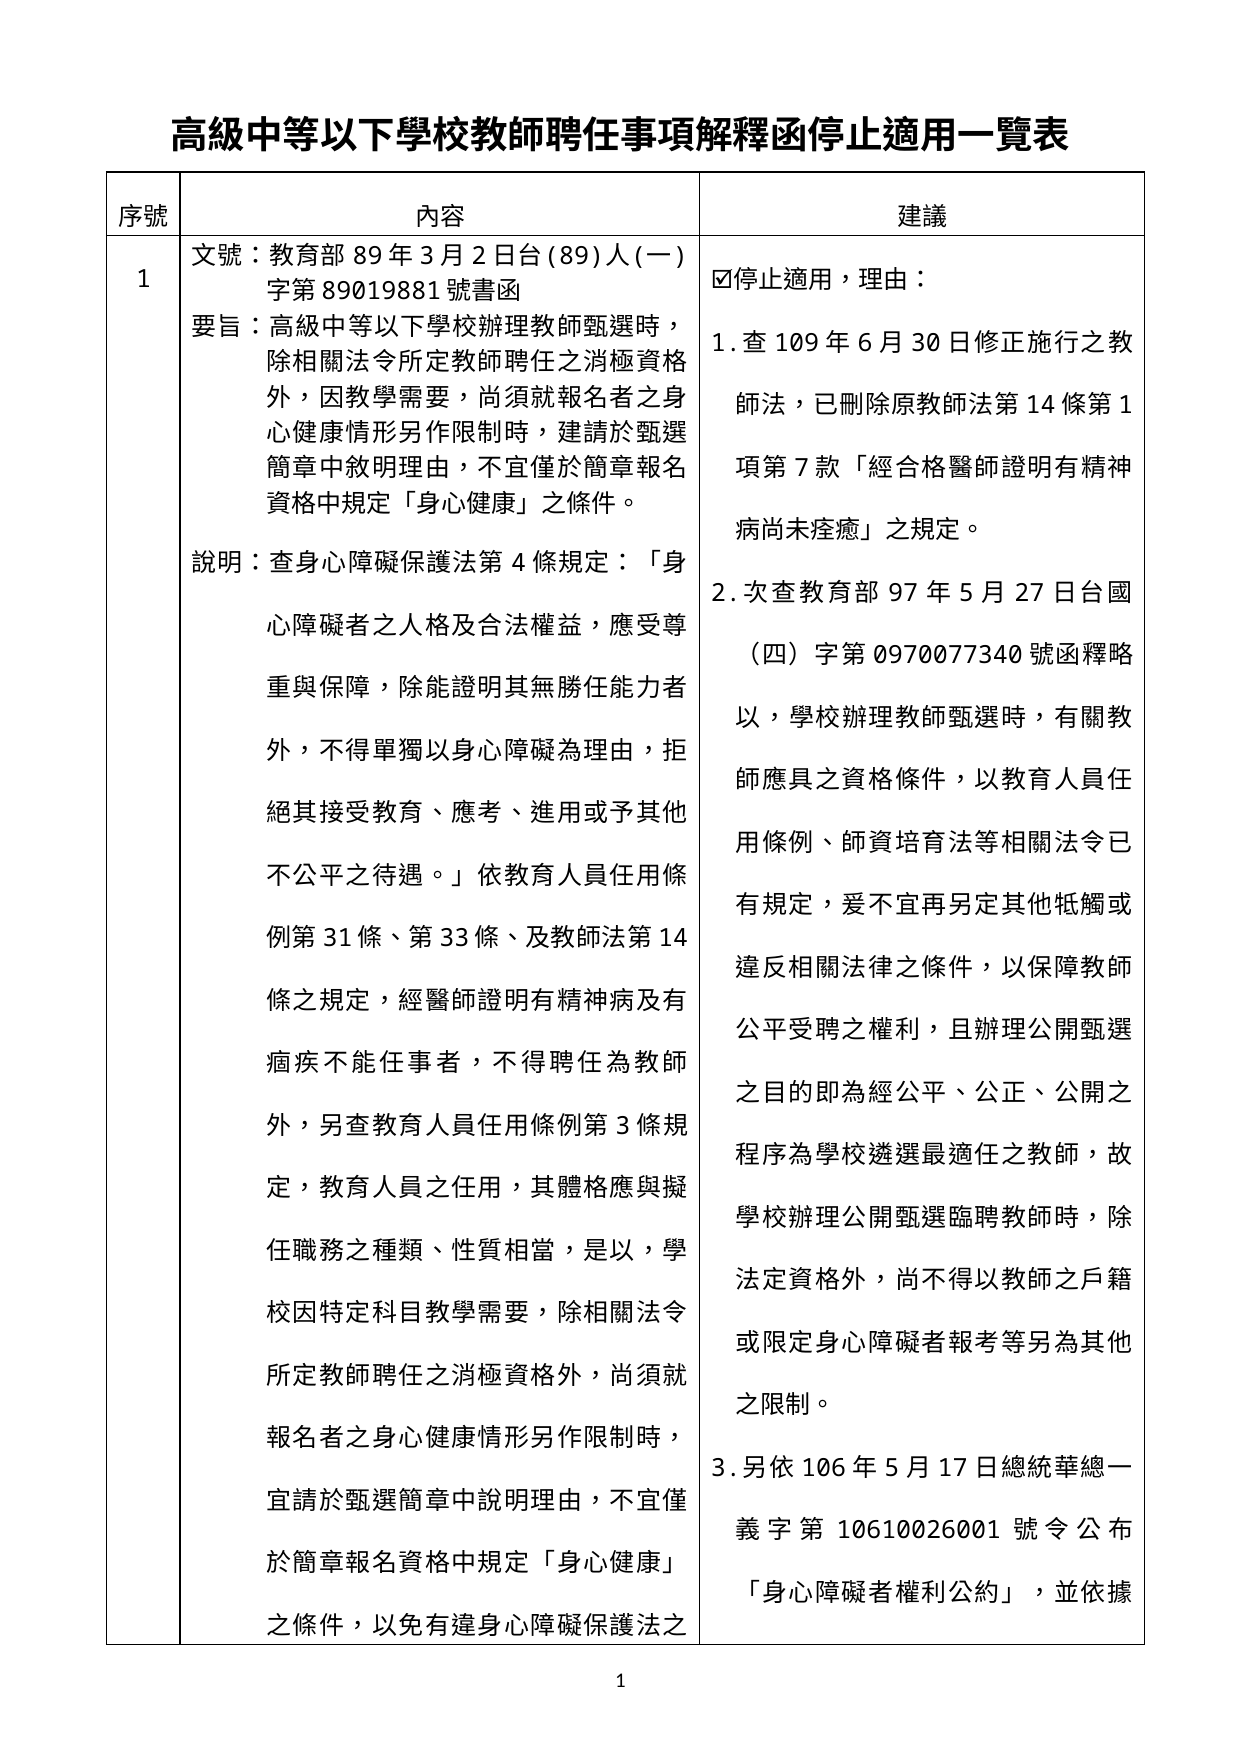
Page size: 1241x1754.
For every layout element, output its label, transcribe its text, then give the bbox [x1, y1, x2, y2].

text 高級中等以下學校教師聘任事項解釋函停止適用一覽表 [106, 90, 1134, 153]
table_cell 停止適用，理由： 1.查109年6月30日修正施行之教師法，已刪除原教師法第14條第1項第7款「經合格醫師證明有精神病尚未痊癒」之規定。 2.次查教育部97年5月27日台國（四）字第0970077340號函釋略以，學校辦理教師甄選時，有關教師應具之資格條件，以教育人員任用條例、師資培育法等相關法令已有規定，爰不宜再另定其他牴觸或違反相關法律之條件，以保障教師公平受聘之權利，且辦理公開甄選之目的即為經公平、公正、公開之程序為學校遴選最適任之教師，故學校辦理公開甄選臨聘教師時，除法定資格外，尚不得以教師之戶籍或限定身心障礙者報考等另為其他之限制。 3.另依106年5月17日總統華總一義字第10610026001號令公布「身心障礙者權利公約」，並依據 [700, 236, 1144, 1644]
table_header 建議 [700, 173, 1144, 235]
table_header 序號 [107, 173, 179, 235]
table_header 內容 [181, 173, 699, 235]
table_cell 1 [107, 236, 179, 1644]
table_cell 文號：教育部89年3月2日台(89)人(一)字第89019881號書函 要旨：高級中等以下學校辦理教師甄選時，除相關法令所定教師聘任之消極資格外，因教學需要，尚須就報名者之身心健康情形另作限制時，建請於甄選簡章中敘明理由，不宜僅於簡章報名資格中規定「身心健康」之條件。 說明：查身心障礙保護法第4條規定：「身心障礙者之人格及合法權益，應受尊重與保障，除能證明其無勝任能力者外，不得單獨以身心障礙為理由，拒絕其接受教育、應考、進用或予其他不公平之待遇。」依教育人員任用條例第31條、第33條、及教師法第14條之規定，經醫師證明有精神病及有痼疾不能任事者，不得聘任為教師外，另查教育人員任用條例第3條規定，教育人員之任用，其體格應與擬任職務之種類、性質相當，是以，學校因特定科目教學需要，除相關法令所定教師聘任之消極資格外，尚須就報名者之身心健康情形另作限制時，宜請於甄選簡章中說明理由，不宜僅於簡章報名資格中規定「身心健康」之條件，以免有違身心障礙保護法之 [181, 236, 699, 1644]
